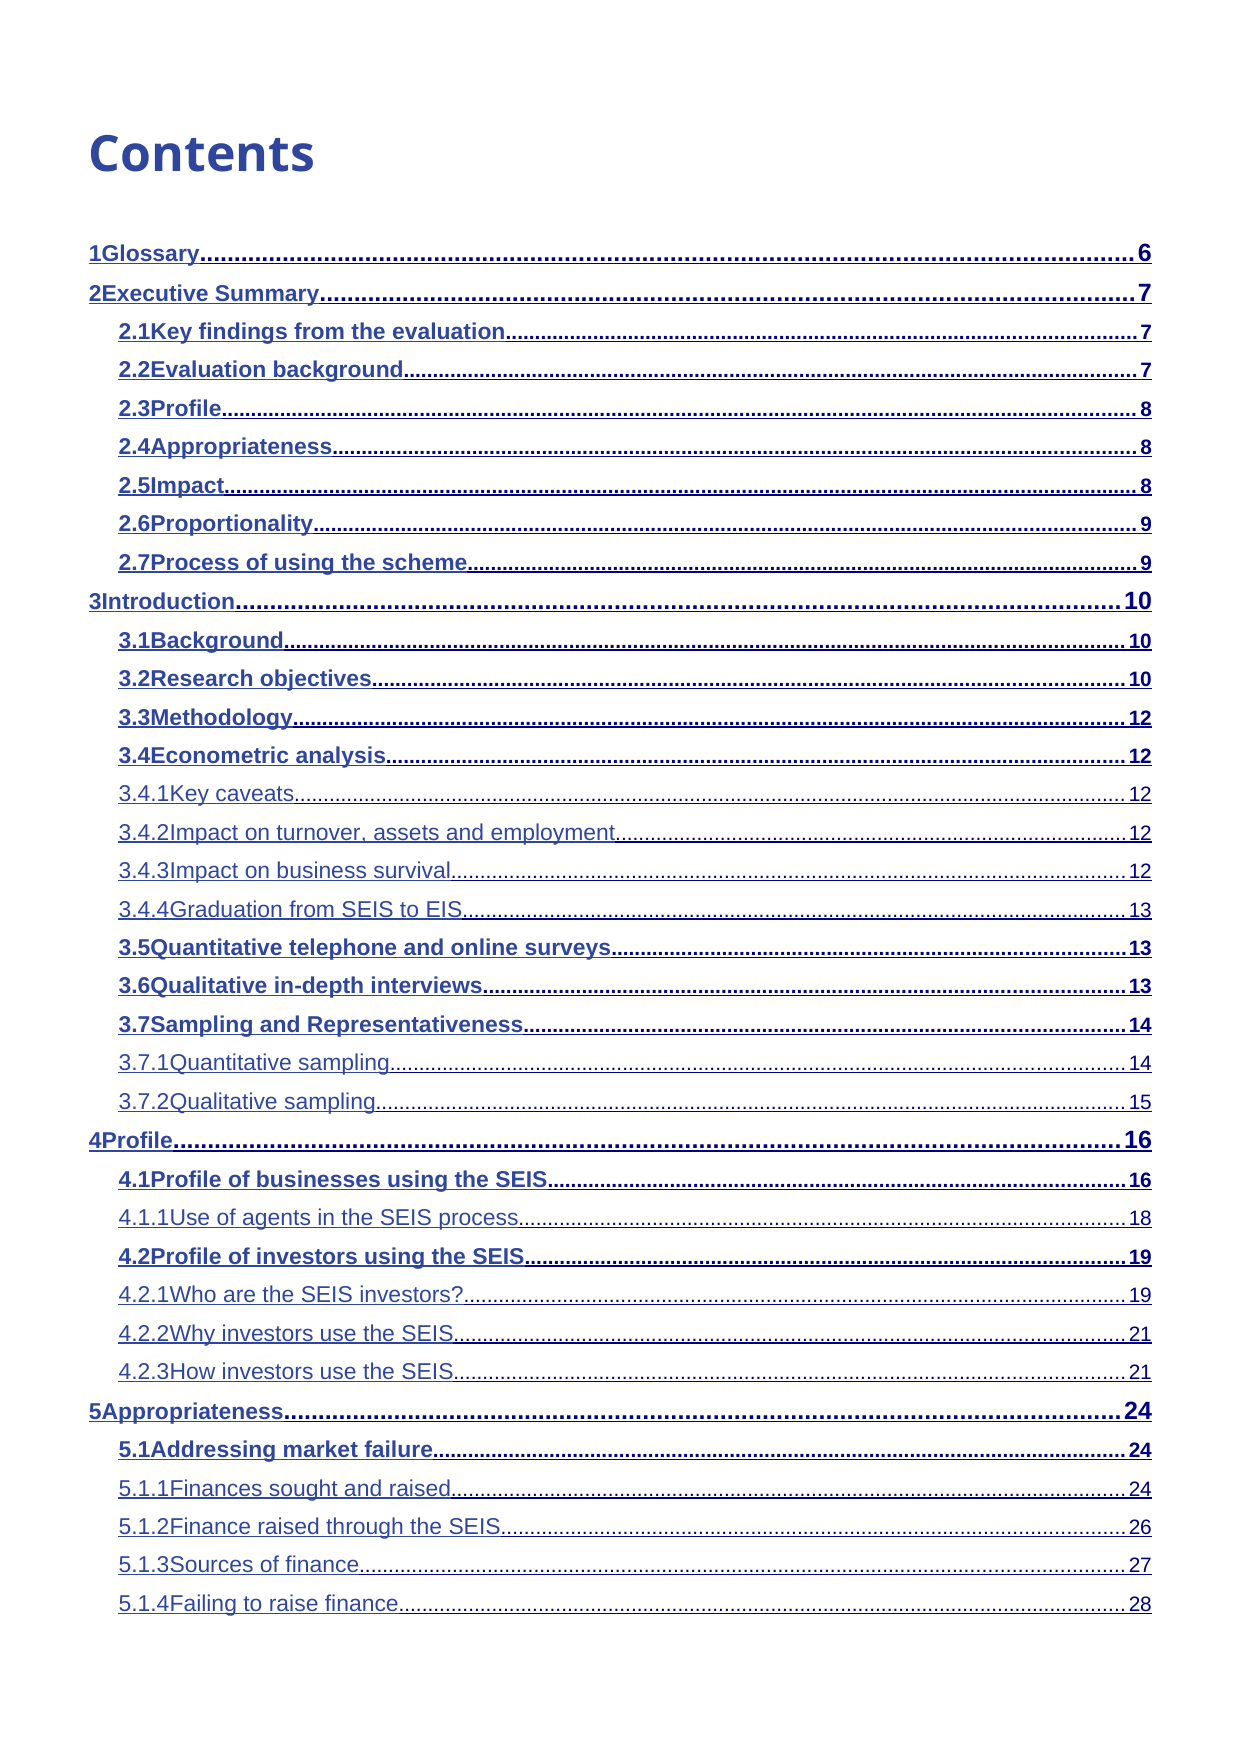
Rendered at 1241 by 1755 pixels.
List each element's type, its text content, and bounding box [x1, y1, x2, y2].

text 1 Glossary 6 [89, 238, 1152, 263]
text 3.1 Background 10 [118, 626, 1152, 649]
text 3.3 Methodology 12 [118, 703, 1152, 726]
text 3 Introduction 10 [89, 586, 1152, 611]
text 4.2.3 How investors use the SEIS 21 [118, 1357, 1152, 1381]
text 4 Profile 16 [89, 1125, 1152, 1150]
text 3.4.1 Key caveats 12 [118, 779, 1152, 803]
text 4.1.1 Use of agents in the SEIS process 18 [118, 1203, 1152, 1227]
text 2.2 Evaluation background 7 [118, 356, 1152, 379]
text 2.6 Proportionality 9 [118, 509, 1152, 533]
text 4.2 Profile of investors using the SEIS 19 [118, 1242, 1152, 1265]
text 5.1 Addressing market failure 24 [118, 1435, 1152, 1459]
text 5.1.4 Failing to raise finance 28 [118, 1589, 1152, 1613]
text 3.4.3 Impact on business survival 12 [118, 856, 1152, 880]
text [118, 996, 1152, 1000]
text 2.7 Process of using the scheme 9 [118, 548, 1152, 571]
text 5.1.3 Sources of finance 27 [118, 1551, 1152, 1574]
text 4.1 Profile of businesses using the SEIS 16 [118, 1165, 1152, 1189]
text 3.7.1 Quantitative sampling 14 [118, 1048, 1152, 1072]
text 5 Appropriateness 24 [89, 1396, 1152, 1421]
text 3.4.2 Impact on turnover, assets and employment 12 [118, 818, 1152, 841]
text [118, 1073, 1152, 1077]
subtitle Contents [89, 118, 1152, 186]
text 4.2.1 Who are the SEIS investors? 19 [118, 1280, 1152, 1304]
text 5.1.2 Finance raised through the SEIS 26 [118, 1512, 1152, 1536]
text 3.7 Sampling and Representativeness 14 [118, 1010, 1152, 1034]
text 3.4 Econometric analysis 12 [118, 741, 1152, 765]
text 3.2 Research objectives 10 [118, 664, 1152, 688]
text 4.2.2 Why investors use the SEIS 21 [118, 1319, 1152, 1342]
text 2.5 Impact 8 [118, 471, 1152, 494]
text 2.3 Profile 8 [118, 394, 1152, 418]
text 2 Executive Summary 7 [89, 277, 1152, 303]
text 5.1.1 Finances sought and raised 24 [118, 1474, 1152, 1497]
text 3.5 Quantitative telephone and online surveys 13 [118, 933, 1152, 957]
text 3.7.2 Qualitative sampling 15 [118, 1087, 1152, 1111]
text 3.6 Qualitative in-depth interviews 13 [118, 972, 1152, 995]
text 3.4.4 Graduation from SEIS to EIS 13 [118, 895, 1152, 918]
text 2.4 Appropriateness 8 [118, 432, 1152, 456]
text 2.1 Key findings from the evaluation 7 [118, 317, 1152, 341]
